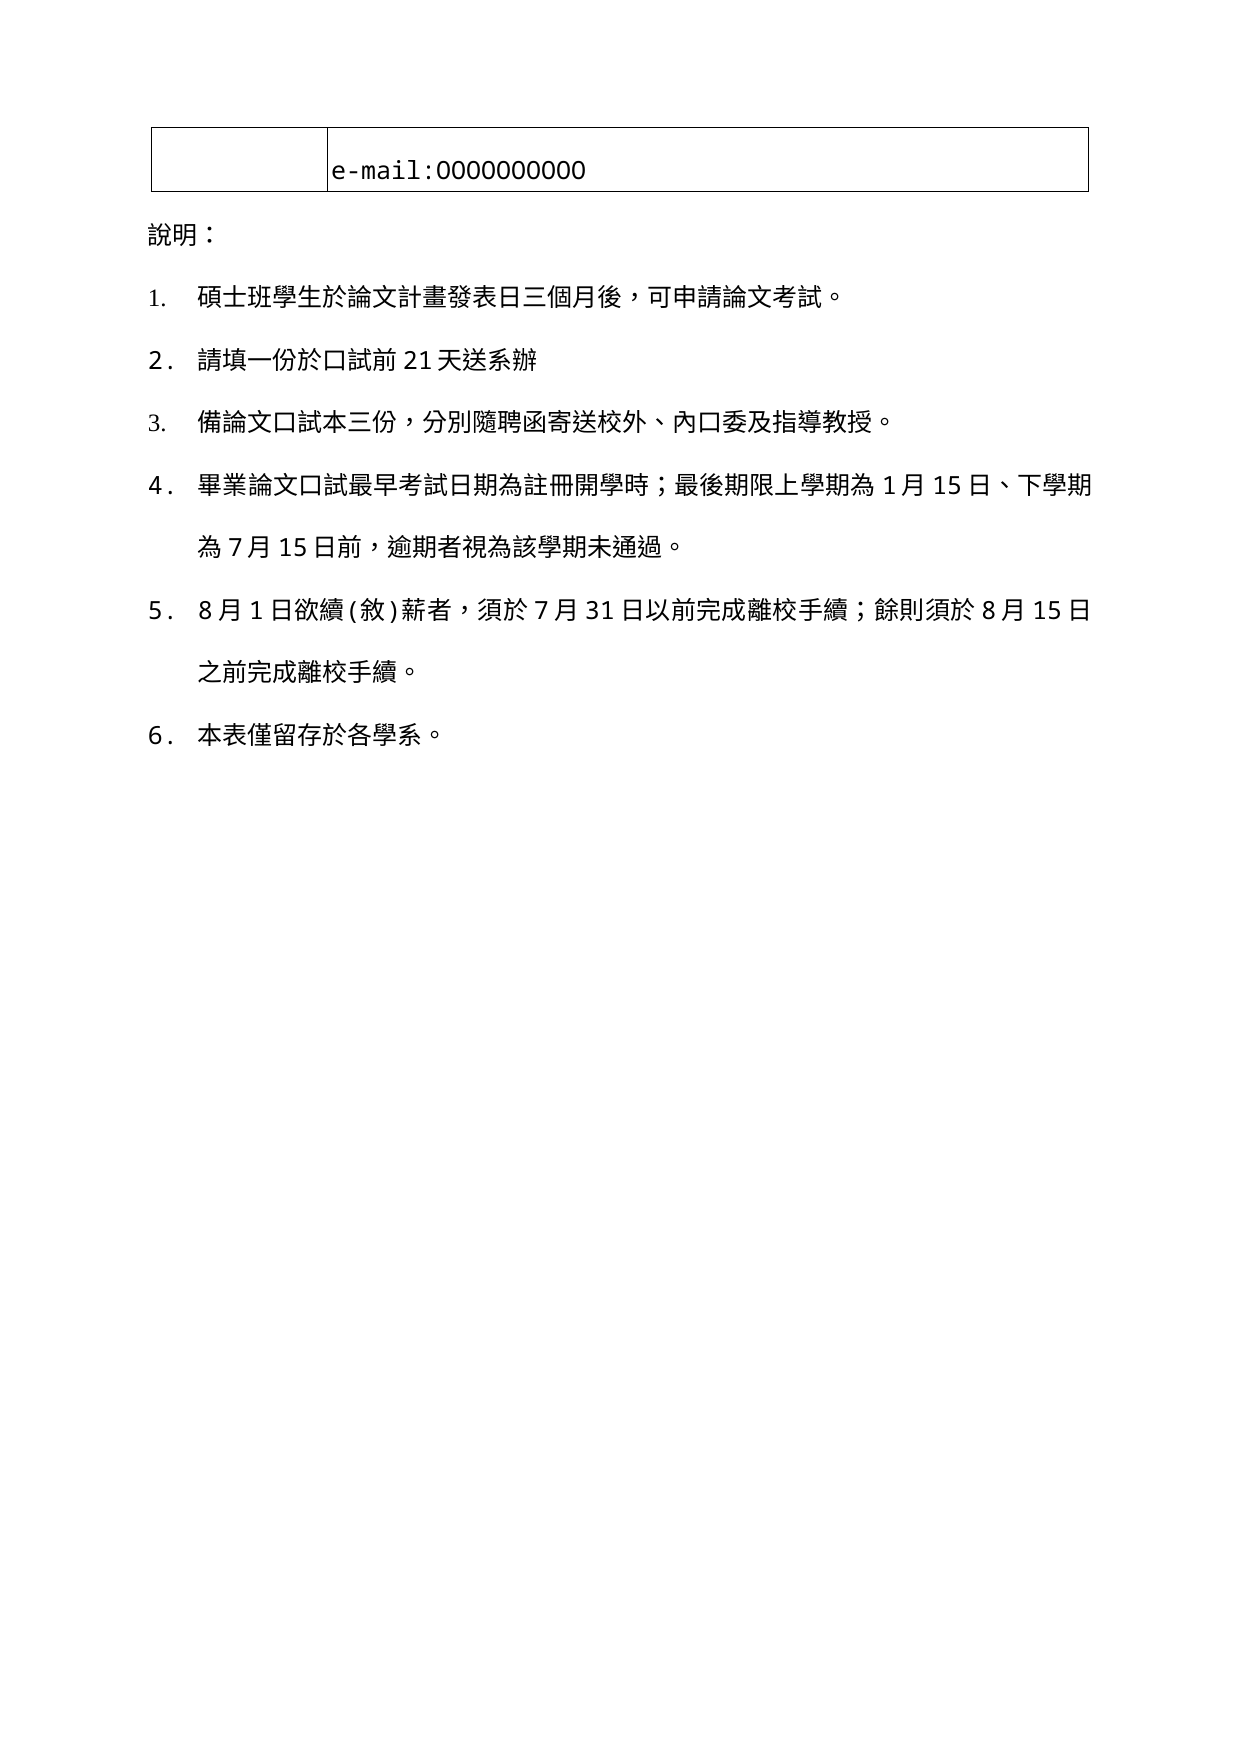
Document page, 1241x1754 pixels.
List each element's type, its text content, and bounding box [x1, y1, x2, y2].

list 8月1日欲續(敘)薪者，須於7月31日以前完成離校手續；餘則須於8月15日之前完成離校手續。 [148, 567, 1092, 692]
table_cell [152, 128, 327, 191]
text 說明： [148, 192, 1092, 254]
list 請填一份於口試前21天送系辦 [148, 317, 1092, 379]
list 備論文口試本三份，分別隨聘函寄送校外、內口委及指導教授。 [148, 379, 1092, 442]
list 畢業論文口試最早考試日期為註冊開學時；最後期限上學期為1月15日、下學期為7月15日前，逾期者視為該學期未通過。 [148, 442, 1092, 567]
list 碩士班學生於論文計畫發表日三個月後，可申請論文考試。 [148, 254, 1092, 317]
list 本表僅留存於各學系。 [148, 692, 1092, 754]
table_cell e-mail:OOOOOOOOOO [328, 128, 1088, 191]
